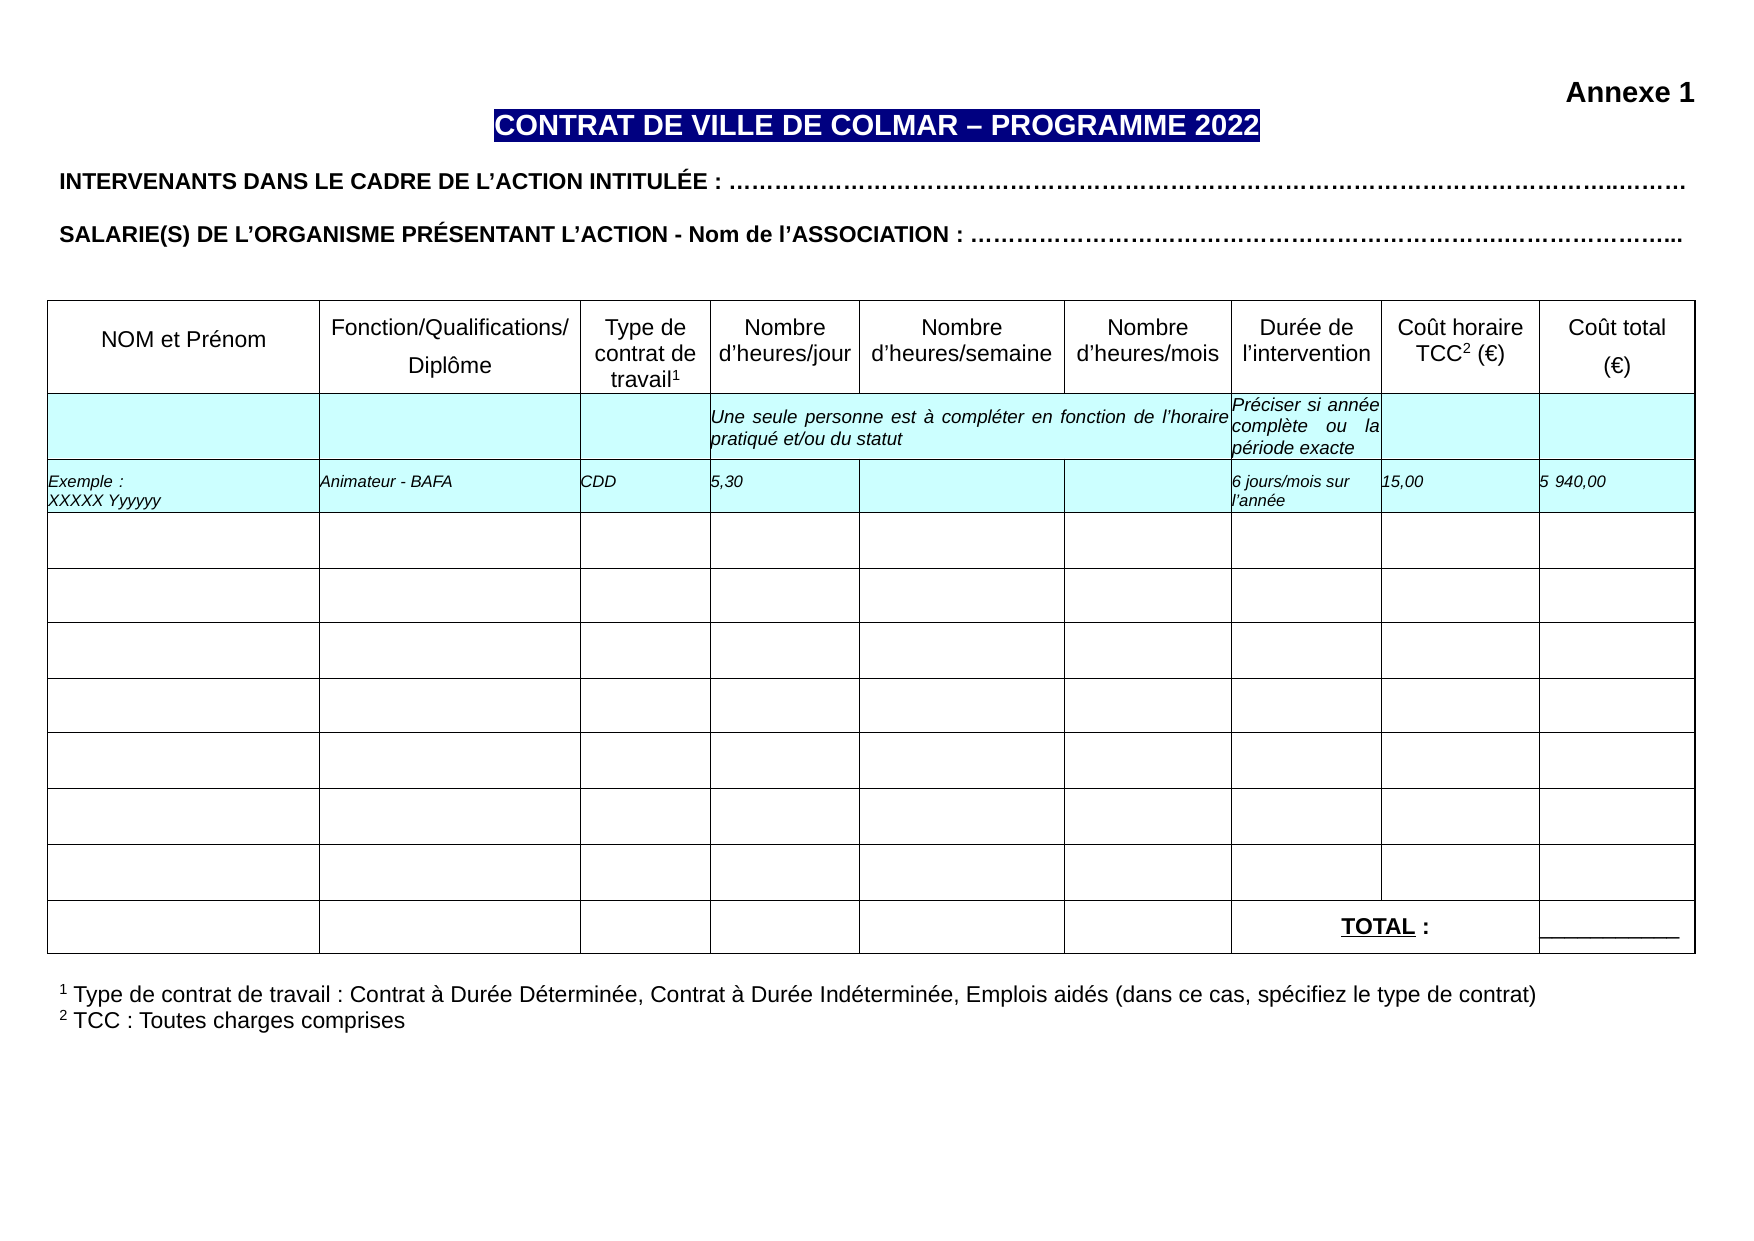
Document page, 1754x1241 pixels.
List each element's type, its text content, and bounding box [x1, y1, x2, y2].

table_cell [860, 460, 1064, 512]
text 1 Type de contrat de travail : Contrat à Durée Déterminée, Contrat à Durée Indéterminée, Emplois aidés (dans ce cas, spécifiez le type de contrat) [59, 981, 1695, 1007]
table_cell [860, 679, 1064, 732]
table_cell [1232, 679, 1381, 732]
table_cell [860, 733, 1064, 788]
table_header Nombre d’heures/mois [1065, 301, 1231, 393]
table_cell [1540, 733, 1694, 788]
table_cell 6 jours/mois sur l’année [1232, 460, 1381, 512]
table_cell [1065, 733, 1231, 788]
table_cell [1065, 679, 1231, 732]
table_header Nombre d’heures/jour [711, 301, 859, 393]
table_header NOM et Prénom [48, 301, 319, 393]
table_cell [1540, 394, 1694, 458]
table_cell [1382, 789, 1539, 844]
table_cell [711, 569, 859, 622]
table_cell [860, 845, 1064, 899]
table_header Durée de l’intervention [1232, 301, 1381, 393]
table_cell Une seule personne est à compléter en fonction de l’horaire pratiqué et/ou du statut [711, 394, 1231, 458]
table_cell [581, 513, 710, 568]
table_cell CDD [581, 460, 710, 512]
table_cell [320, 569, 580, 622]
text CONTRAT DE VILLE DE COLMAR – PROGRAMME 2022 [59, 108, 1695, 142]
table_cell [860, 623, 1064, 678]
table_cell [860, 513, 1064, 568]
table_cell [1065, 789, 1231, 844]
table_cell [48, 845, 319, 899]
table_cell [581, 789, 710, 844]
table_cell [1540, 513, 1694, 568]
table_cell [320, 845, 580, 899]
table_cell [1382, 569, 1539, 622]
text SALARIE(S) DE L’ORGANISME PRÉSENTANT L’ACTION - Nom de l’ASSOCIATION : …………………………………………………………….…………………... [59, 221, 1695, 247]
table_cell [1065, 901, 1231, 953]
table_cell [320, 513, 580, 568]
table_cell [1232, 623, 1381, 678]
table_cell [1065, 845, 1231, 899]
table_cell [1540, 789, 1694, 844]
table_cell [1540, 569, 1694, 622]
table_cell Préciser si année complète ou la période exacte [1232, 394, 1381, 458]
table_cell [1232, 569, 1381, 622]
table_cell [581, 623, 710, 678]
table_cell Exemple : XXXXX Yyyyyy [48, 460, 319, 512]
table_cell [711, 733, 859, 788]
table_cell [48, 569, 319, 622]
table_cell [48, 394, 319, 458]
table_cell [860, 789, 1064, 844]
text INTERVENANTS DANS LE CADRE DE L’ACTION INTITULÉE : ………………………….…………………………………………………………………………..……… [59, 168, 1695, 195]
table_cell [1382, 394, 1539, 458]
text Annexe 1 [59, 75, 1695, 108]
table_cell [711, 623, 859, 678]
table_cell Animateur - BAFA [320, 460, 580, 512]
table_cell [48, 679, 319, 732]
table_cell 15,00 [1382, 460, 1539, 512]
table_header Type de contrat de travail1 [581, 301, 710, 393]
table_cell [320, 394, 580, 458]
table_cell TOTAL : [1232, 901, 1539, 953]
table_cell [48, 789, 319, 844]
table_cell [860, 569, 1064, 622]
table_cell [1232, 733, 1381, 788]
table_header Coût horaire TCC2 (€) [1382, 301, 1539, 393]
table_cell [48, 623, 319, 678]
table_cell [48, 901, 319, 953]
table_cell [711, 679, 859, 732]
table_cell [1382, 679, 1539, 732]
table_cell [1540, 845, 1694, 899]
table_cell [1232, 789, 1381, 844]
table_header Coût total (€) [1540, 301, 1694, 393]
table_cell [320, 623, 580, 678]
table_cell ___________ [1540, 901, 1694, 953]
table_cell [1382, 733, 1539, 788]
table_cell [1232, 513, 1381, 568]
table_cell [1382, 623, 1539, 678]
table_cell 5 940,00 [1540, 460, 1694, 512]
table_cell [320, 901, 580, 953]
table_cell [48, 733, 319, 788]
table_cell [1065, 460, 1231, 512]
table_cell [581, 733, 710, 788]
table_header Fonction/Qualifications/ Diplôme [320, 301, 580, 393]
table_cell [711, 901, 859, 953]
table_cell [1540, 623, 1694, 678]
table_cell [1065, 513, 1231, 568]
table_cell [1232, 845, 1381, 899]
table_cell [1540, 679, 1694, 732]
table_cell [1382, 845, 1539, 899]
table_cell [581, 845, 710, 899]
table_cell [320, 679, 580, 732]
table_cell [581, 569, 710, 622]
table_cell [711, 789, 859, 844]
text 2 TCC : Toutes charges comprises [59, 1007, 1695, 1033]
table_cell 5,30 [711, 460, 859, 512]
table_cell [860, 901, 1064, 953]
table_cell [1382, 513, 1539, 568]
table_cell [48, 513, 319, 568]
table_cell [320, 733, 580, 788]
table_header Nombre d’heures/semaine [860, 301, 1064, 393]
table_cell [581, 679, 710, 732]
table_cell [711, 845, 859, 899]
table_cell [581, 394, 710, 458]
table_cell [1065, 623, 1231, 678]
table_cell [581, 901, 710, 953]
table_cell [320, 789, 580, 844]
table_cell [711, 513, 859, 568]
table_cell [1065, 569, 1231, 622]
